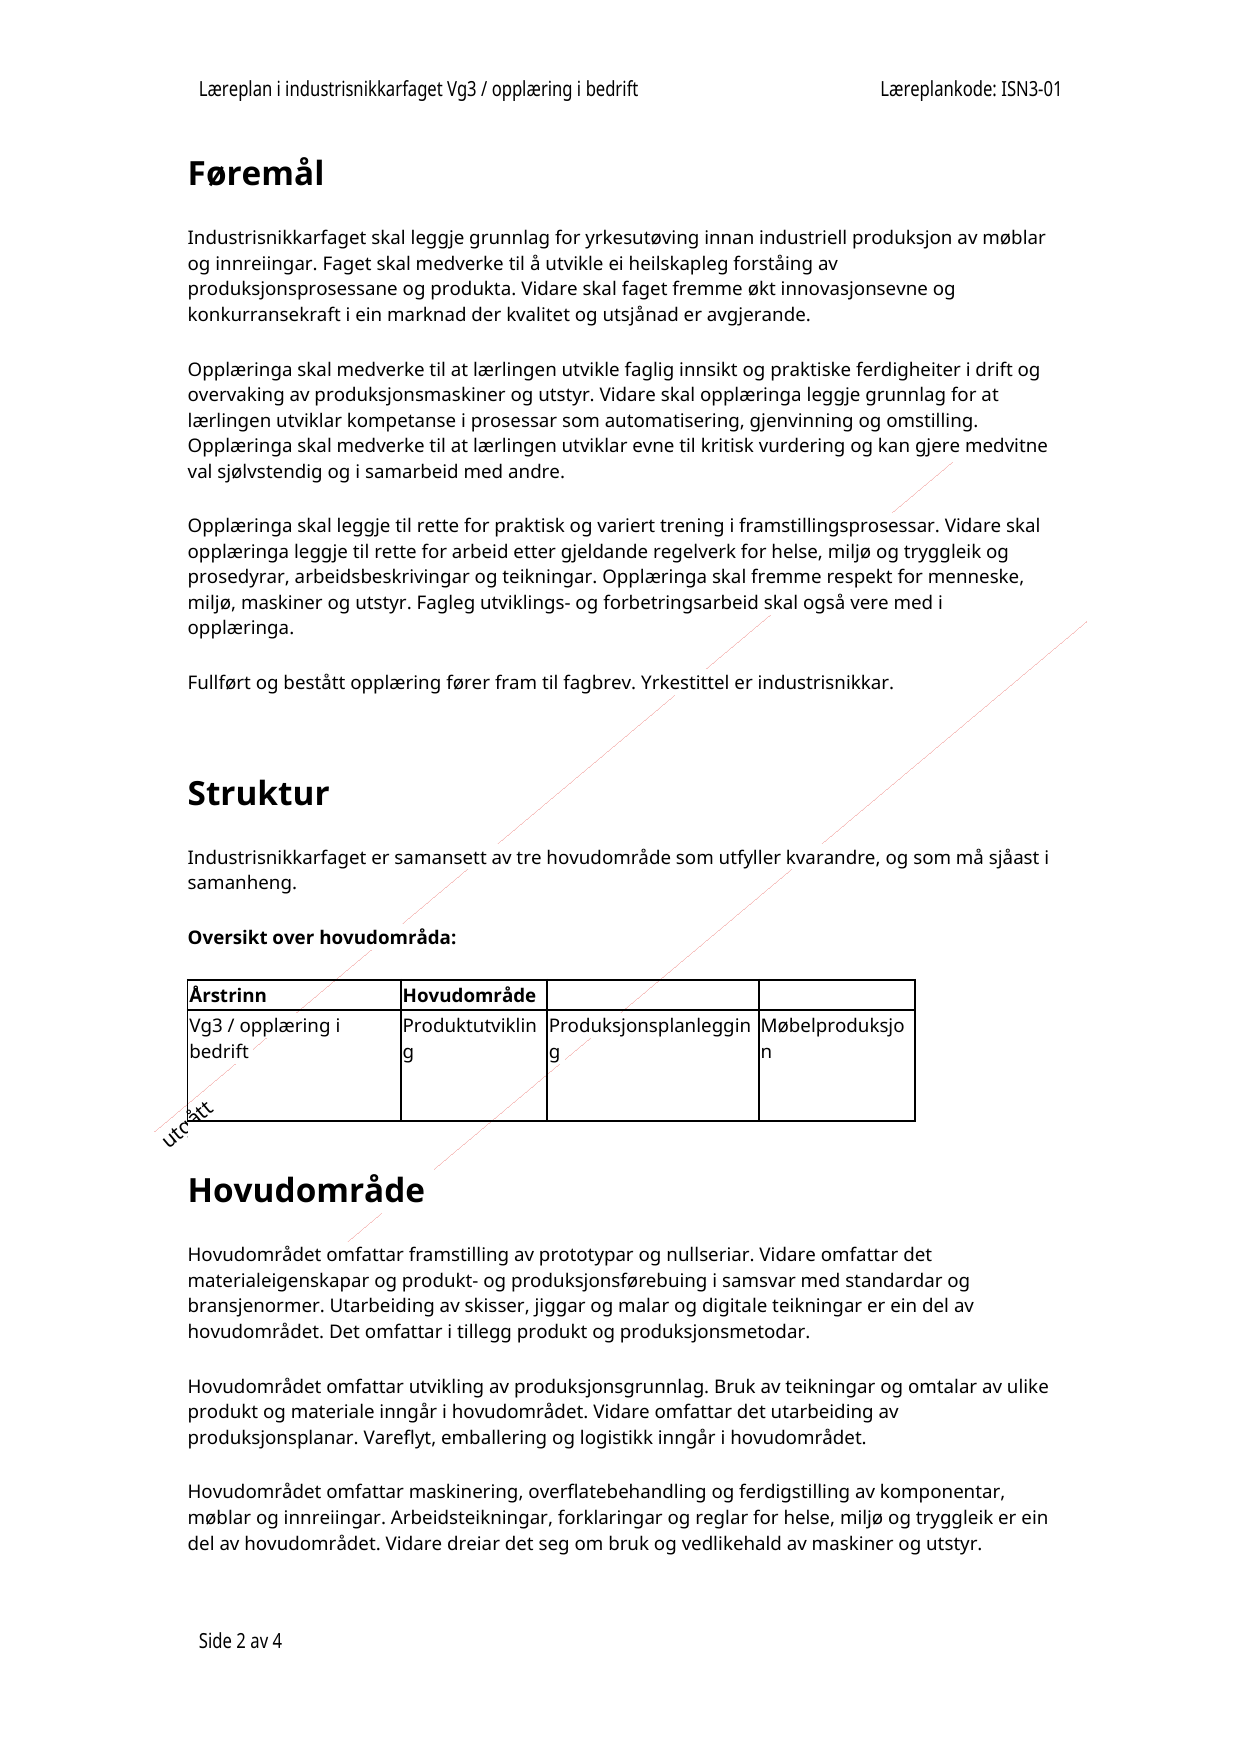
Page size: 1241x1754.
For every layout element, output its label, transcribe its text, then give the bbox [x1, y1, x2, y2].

text Industrisnikkarfaget skal leggje grunnlag for yrkesutøving innan industriell produksjon av møblar og innreiingar. Faget skal medverke til å utvikle ei heilskapleg forståing av produksjonsprosessane og produkta. Vidare skal faget fremme økt innovasjonsevne og konkurransekraft i ein marknad der kvalitet og utsjånad er avgjerande. [187, 224, 1053, 327]
text Opplæringa skal leggje til rette for praktisk og variert trening i framstillingsprosessar. Vidare skal opplæringa leggje til rette for arbeid etter gjeldande regelverk for helse, miljø og tryggleik og prosedyrar, arbeidsbeskrivingar og teikningar. Opplæringa skal fremme respekt for menneske, miljø, maskiner og utstyr. Fagleg utviklings- og forbetringsarbeid skal også vere med i opplæringa. [299, 615, 769, 640]
text Oversikt over hovudområda: [461, 924, 725, 950]
text Industrisnikkarfaget er samansett av tre hovudområde som utfyller kvarandre, og som må sjåast i samanheng. [762, 844, 1053, 895]
text Industrisnikkarfaget er samansett av tre hovudområde som utfyller kvarandre, og som må sjåast i samanheng. [438, 869, 790, 895]
text Industrisnikkarfaget er samansett av tre hovudområde som utfyller kvarandre, og som må sjåast i samanheng. [187, 844, 466, 895]
subtitle Hovudområde [434, 1122, 1053, 1213]
text Opplæringa skal leggje til rette for praktisk og variert trening i framstillingsprosessar. Vidare skal opplæringa leggje til rette for arbeid etter gjeldande regelverk for helse, miljø og tryggleik og prosedyrar, arbeidsbeskrivingar og teikningar. Opplæringa skal fremme respekt for menneske, miljø, maskiner og utstyr. Fagleg utviklings- og forbetringsarbeid skal også vere med i opplæringa. [742, 513, 1053, 640]
subtitle Føremål [333, 150, 1053, 195]
subtitle Struktur [338, 724, 639, 815]
subtitle Struktur [534, 724, 963, 815]
text Fullført og bestått opplæring fører fram til fagbrev. Yrkestittel er industrisnikkar. [894, 669, 1028, 695]
text Hovudområdet omfattar utvikling av produksjonsgrunnlag. Bruk av teikningar og omtalar av ulike produkt og materiale inngår i hovudområdet. Vidare omfattar det utarbeiding av produksjonsplanar. Vareflyt, emballering og logistikk inngår i hovudområdet. [187, 1373, 1053, 1449]
text Oversikt over hovudområda: [697, 924, 1053, 950]
subtitle Struktur [858, 724, 1053, 815]
text Hovudområdet omfattar framstilling av prototypar og nullseriar. Vidare omfattar det materialeigenskapar og produkt- og produksjonsførebuing i samsvar med standardar og bransjenormer. Utarbeiding av skisser, jiggar og malar og digitale teikningar er ein del av hovudområdet. Det omfattar i tillegg produkt og produksjonsmetodar. [811, 1242, 1053, 1344]
text Opplæringa skal medverke til at lærlingen utvikle faglig innsikt og praktiske ferdigheiter i drift og overvaking av produksjonsmaskiner og utstyr. Vidare skal opplæringa leggje grunnlag for at lærlingen utviklar kompetanse i prosessar som automatisering, gjenvinning og omstilling. Opplæringa skal medverke til at lærlingen utviklar evne til kritisk vurdering og kan gjere medvitne val sjølvstendig og i samarbeid med andre. [187, 356, 1053, 483]
subtitle Hovudområde [434, 1122, 489, 1168]
